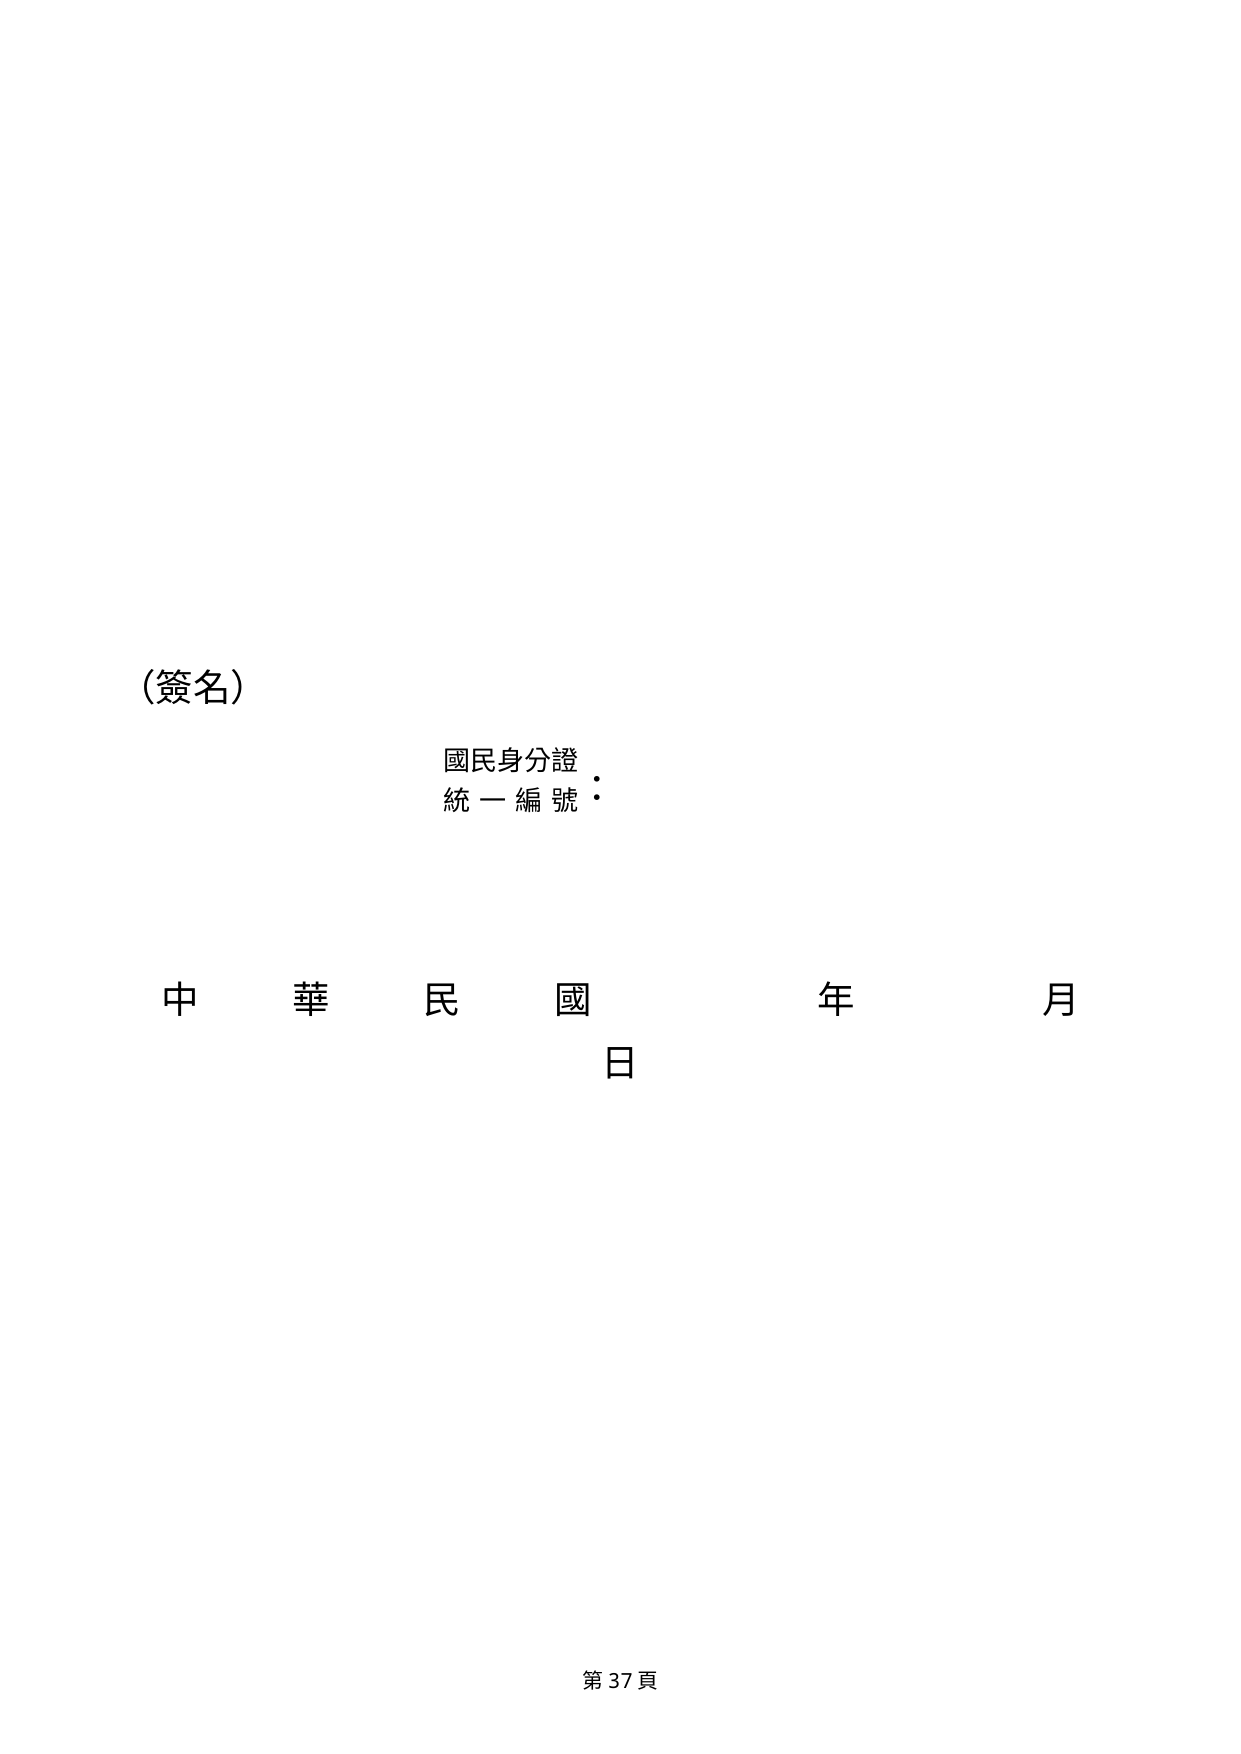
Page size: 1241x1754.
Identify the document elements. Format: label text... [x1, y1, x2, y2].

text （簽名） [118, 643, 1122, 706]
text 中 華 民 國 年 月 日 [118, 956, 1122, 1081]
text 國民身分證統一編號： [118, 706, 1122, 831]
